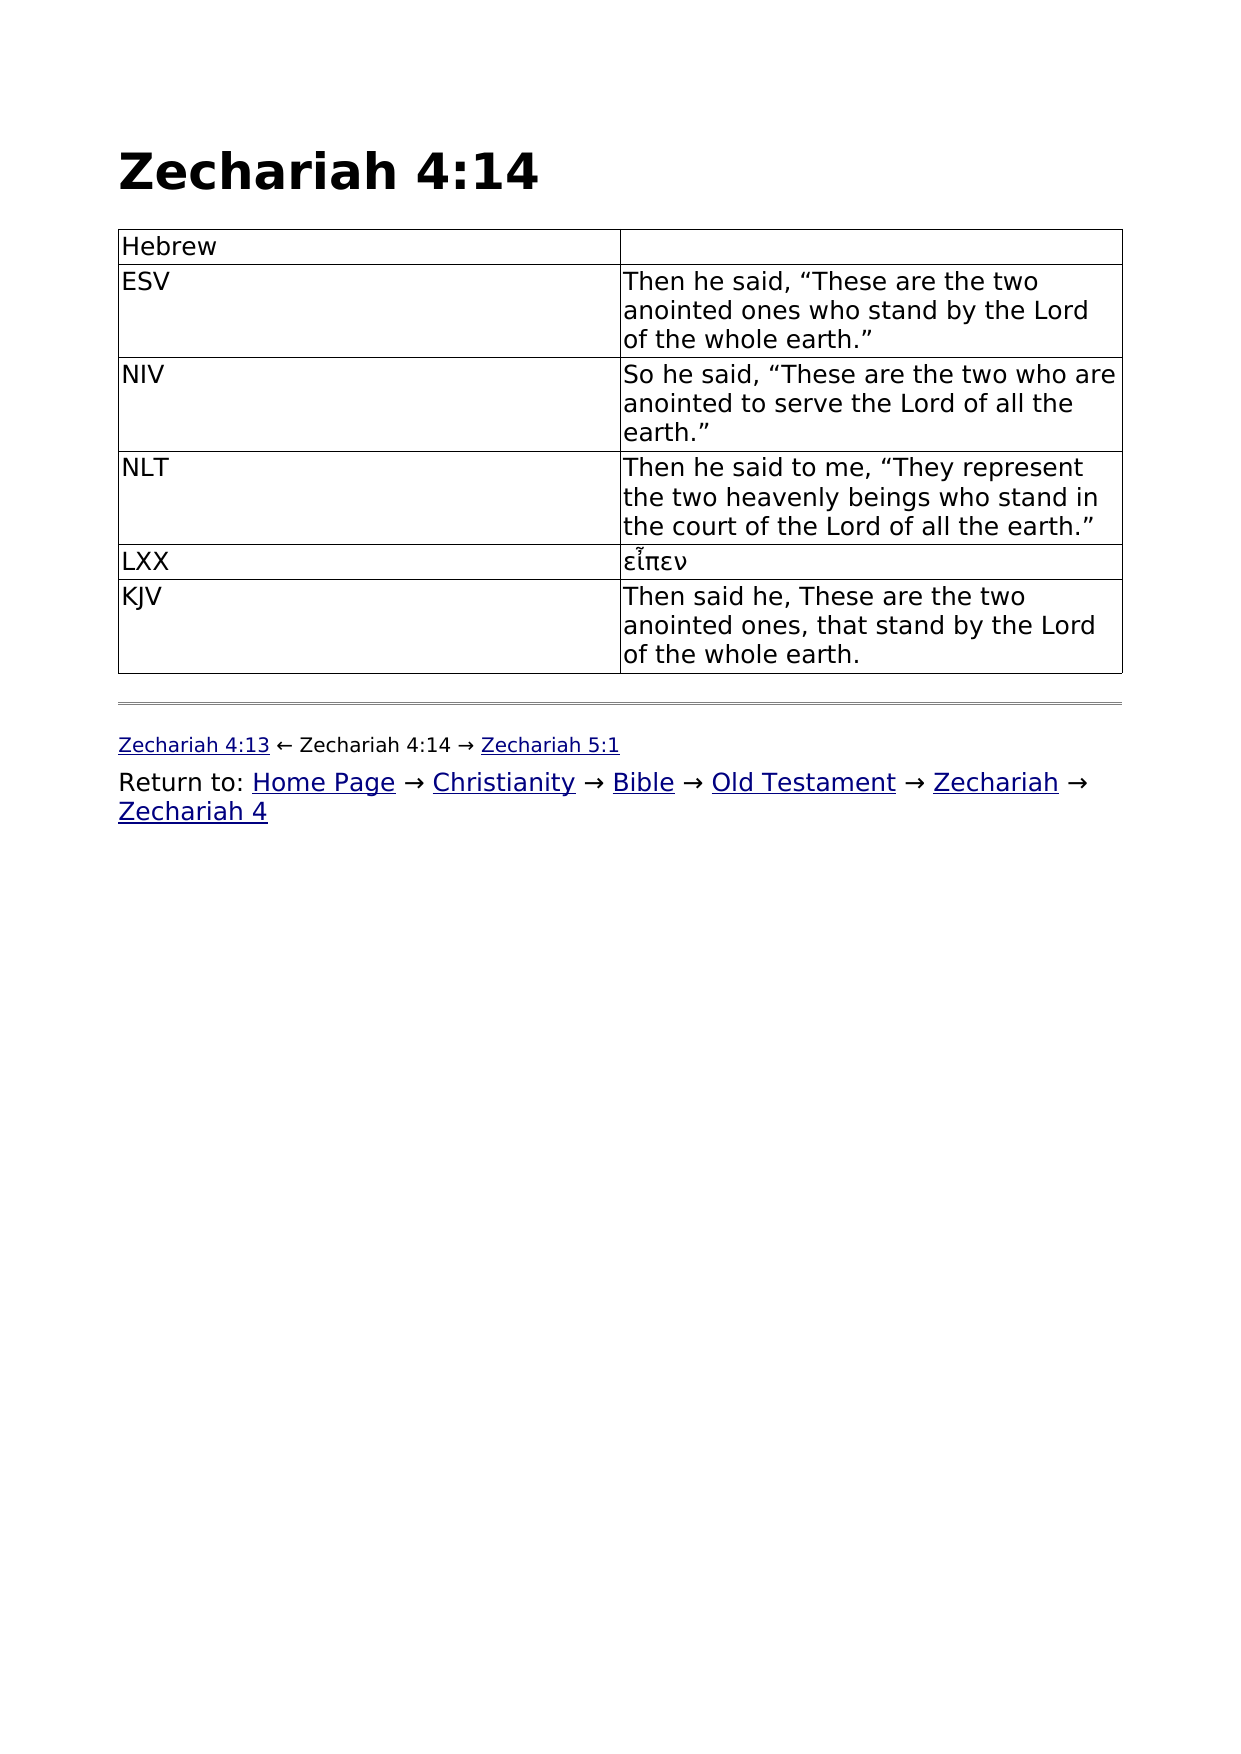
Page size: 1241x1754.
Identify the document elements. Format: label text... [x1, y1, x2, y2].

table_header [621, 230, 1122, 264]
text Return to: Home Page → Christianity → Bible → Old Testament → Zechariah → Zechariah 4 [118, 768, 1122, 826]
table_header Hebrew [119, 230, 620, 264]
table_cell Then he said to me, “They represent the two heavenly beings who stand in the court of the Lord of all the earth.” [621, 452, 1122, 544]
text Zechariah 4:13 ← Zechariah 4:14 → Zechariah 5:1 [118, 734, 1122, 768]
table_cell ESV [119, 265, 620, 357]
table_cell Then said he, These are the two anointed ones, that stand by the Lord of the whole earth. [621, 580, 1122, 673]
table_cell So he said, “These are the two who are anointed to serve the Lord of all the earth.” [621, 358, 1122, 451]
table_cell LXX [119, 545, 620, 579]
table_cell NIV [119, 358, 620, 451]
table_cell εἶπεν [621, 545, 1122, 579]
table_cell NLT [119, 452, 620, 544]
table_cell KJV [119, 580, 620, 673]
table_cell Then he said, “These are the two anointed ones who stand by the Lord of the whole earth.” [621, 265, 1122, 357]
subtitle Zechariah 4:14 [118, 143, 1122, 201]
